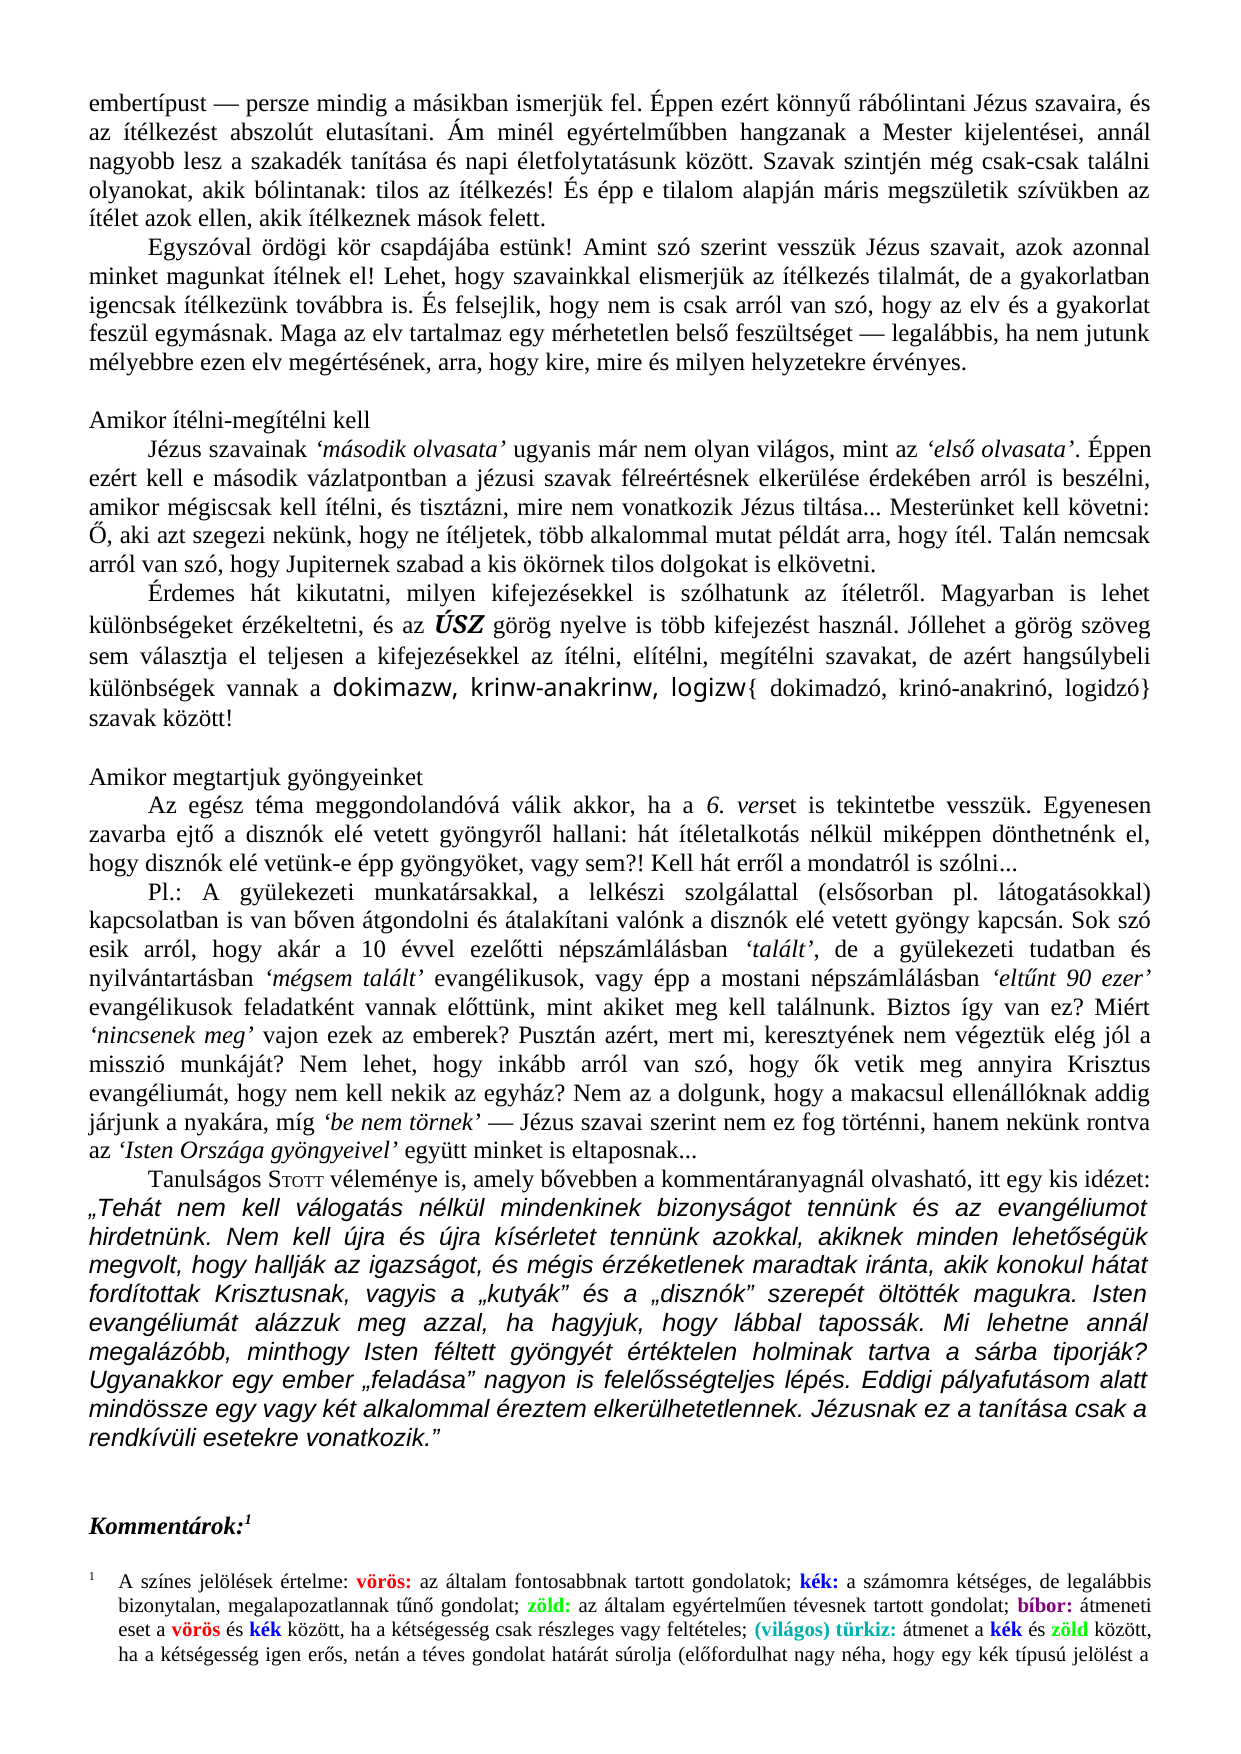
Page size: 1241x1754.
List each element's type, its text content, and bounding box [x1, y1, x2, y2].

text A színes jelölések értelme: vörös: az általam fontosabbnak tartott gondolatok; kék: a számomra kétséges, de legalábbis bizonytalan, megalapozatlannak tűnő gondolat; zöld: az általam egyértelműen tévesnek tartott gondolat; bíbor: átmeneti eset a vörös és kék között, ha a kétségesség csak részleges vagy feltételes; (világos) türkiz: átmenet a kék és zöld között, ha a kétségesség igen erős, netán a téves gondolat határát súrolja (előfordulhat nagy néha, hogy egy kék típusú jelölést a [88, 1569, 1152, 1665]
text Tanulságos Stott véleménye is, amely bővebben a kommentáranyagnál olvasható, itt egy kis idézet: „Tehát nem kell válogatás nélkül mindenkinek bizonyságot tennünk és az evangéliumot hirdetnünk. Nem kell újra és újra kísérletet tennünk azokkal, akiknek minden lehetőségük megvolt, hogy hallják az igazságot, és mégis érzéketlenek maradtak iránta, akik konokul hátat fordítottak Krisztusnak, vagyis a „kutyák” és a „disznók” szerepét öltötték magukra. Isten evangéliumát alázzuk meg azzal, ha hagyjuk, hogy lábbal tapossák. Mi lehetne annál megalázóbb, minthogy Isten féltett gyöngyét értéktelen holminak tartva a sárba tiporják? Ugyanakkor egy ember „feladása” nagyon is felelősségteljes lépés. Eddigi pályafutásom alatt mindössze egy vagy két alkalommal éreztem elkerülhetetlennek. Jézusnak ez a tanítása csak a rendkívüli esetekre vonatkozik.” [88, 1164, 1152, 1452]
text Jézus szavainak ‘második olvasata’ ugyanis már nem olyan világos, mint az ‘első olvasata’. Éppen ezért kell e második vázlatpontban a jézusi szavak félreértésnek elkerülése érdekében arról is beszélni, amikor mégiscsak kell ítélni, és tisztázni, mire nem vonatkozik Jézus tiltása... Mesterünket kell követni: Ő, aki azt szegezi nekünk, hogy ne ítéljetek, több alkalommal mutat példát arra, hogy ítél. Talán nemcsak arról van szó, hogy Jupiternek szabad a kis ökörnek tilos dolgokat is elkövetni. [88, 434, 1152, 578]
text Kommentárok: [88, 1511, 1152, 1539]
text Amikor megtartjuk gyöngyeinket [88, 762, 1152, 790]
text Az egész téma meggondolandóvá válik akkor, ha a 6. verset is tekintetbe vesszük. Egyenesen zavarba ejtő a disznók elé vetett gyöngyről hallani: hát ítéletalkotás nélkül miképpen dönthetnénk el, hogy disznók elé vetünk‑e épp gyöngyöket, vagy sem?! Kell hát erről a mondatról is szólni... [88, 790, 1152, 877]
text Pl.: A gyülekezeti munkatársakkal, a lelkészi szolgálattal (elsősorban pl. látogatásokkal) kapcsolatban is van bőven átgondolni és átalakítani valónk a disznók elé vetett gyöngy kapcsán. Sok szó esik arról, hogy akár a 10 évvel ezelőtti népszámlálásban ‘talált’, de a gyülekezeti tudatban és nyilvántartásban ‘mégsem talált’ evangélikusok, vagy épp a mostani népszámlálásban ‘eltűnt 90 ezer’ evangélikusok feladatként vannak előttünk, mint akiket meg kell találnunk. Biztos így van ez? Miért ‘nincsenek meg’ vajon ezek az emberek? Pusztán azért, mert mi, keresztyének nem végeztük elég jól a misszió munkáját? Nem lehet, hogy inkább arról van szó, hogy ők vetik meg annyira Krisztus evangéliumát, hogy nem kell nekik az egyház? Nem az a dolgunk, hogy a makacsul ellenállóknak addig járjunk a nyakára, míg ‘be nem törnek’ ― Jézus szavai szerint nem ez fog történni, hanem nekünk rontva az ‘Isten Országa gyöngyeivel’ együtt minket is eltaposnak... [88, 877, 1152, 1164]
text Érdemes hát kikutatni, milyen kifejezésekkel is szólhatunk az ítéletről. Magyarban is lehet különbségeket érzékeltetni, és az ÚSZ görög nyelve is több kifejezést használ. Jóllehet a görög szöveg sem választja el teljesen a kifejezésekkel az ítélni, elítélni, megítélni szavakat, de azért hangsúlybeli különbségek vannak a dokimazw, krinw-anakrinw, logizw{ dokimadzó, krinó-anakrinó, logidzó} szavak között! [88, 578, 1152, 732]
text Egyszóval ördögi kör csapdájába estünk! Amint szó szerint vesszük Jézus szavait, azok azonnal minket magunkat ítélnek el! Lehet, hogy szavainkkal elismerjük az ítélkezés tilalmát, de a gyakorlatban igencsak ítélkezünk továbbra is. És felsejlik, hogy nem is csak arról van szó, hogy az elv és a gyakorlat feszül egymásnak. Maga az elv tartalmaz egy mérhetetlen belső feszültséget ― legalábbis, ha nem jutunk mélyebbre ezen elv megértésének, arra, hogy kire, mire és milyen helyzetekre érvényes. [88, 232, 1152, 376]
text embertípust ― persze mindig a másikban ismerjük fel. Éppen ezért könnyű rábólintani Jézus szavaira, és az ítélkezést abszolút elutasítani. Ám minél egyértelműbben hangzanak a Mester kijelentései, annál nagyobb lesz a szakadék tanítása és napi életfolytatásunk között. Szavak szintjén még csak-csak találni olyanokat, akik bólintanak: tilos az ítélkezés! És épp e tilalom alapján máris megszületik szívükben az ítélet azok ellen, akik ítélkeznek mások felett. [88, 88, 1152, 232]
text Amikor ítélni-megítélni kell [88, 406, 1152, 434]
